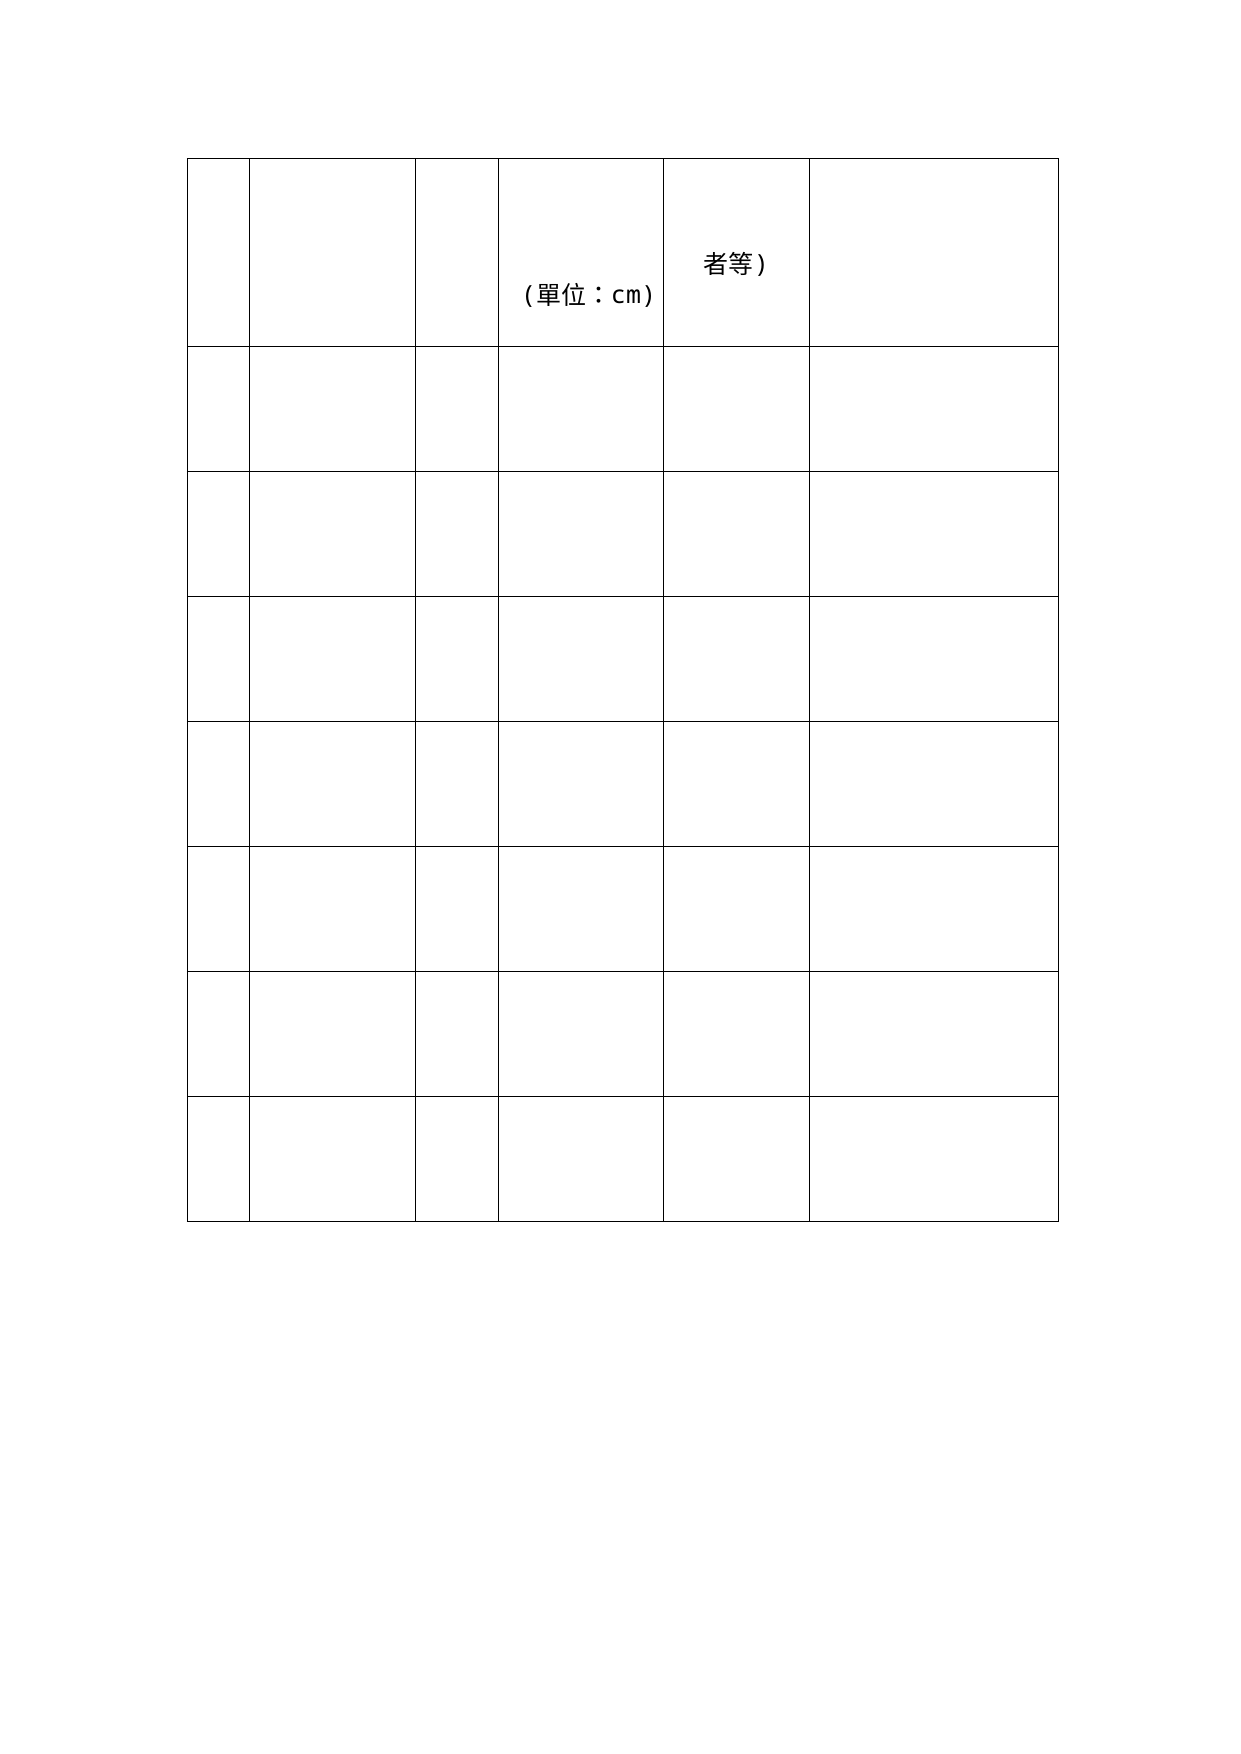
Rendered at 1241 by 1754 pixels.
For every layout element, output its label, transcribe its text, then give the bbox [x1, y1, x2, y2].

table_cell [250, 847, 415, 971]
table_cell [664, 722, 809, 846]
table_cell [664, 597, 809, 721]
table_cell [499, 472, 663, 596]
table_cell [499, 1097, 663, 1221]
table_cell [188, 347, 249, 471]
table_cell [188, 722, 249, 846]
table_cell [810, 1097, 1058, 1221]
table_cell [499, 972, 663, 1096]
table_cell [664, 847, 809, 971]
table_cell [416, 722, 498, 846]
table_cell [499, 597, 663, 721]
table_cell [250, 597, 415, 721]
table_cell [416, 472, 498, 596]
table_cell [416, 972, 498, 1096]
table_cell [664, 1097, 809, 1221]
table_header [416, 159, 498, 346]
table_header 者等) [664, 159, 809, 346]
table_cell [810, 472, 1058, 596]
table_cell [188, 1097, 249, 1221]
table_header [250, 159, 415, 346]
table_cell [499, 722, 663, 846]
table_cell [810, 722, 1058, 846]
table_cell [416, 1097, 498, 1221]
table_cell [664, 972, 809, 1096]
table_cell [250, 722, 415, 846]
table_cell [416, 847, 498, 971]
table_cell [664, 472, 809, 596]
table_cell [188, 847, 249, 971]
table_cell [250, 1097, 415, 1221]
table_header [188, 159, 249, 346]
table_cell [664, 347, 809, 471]
table_header (單位：cm) [499, 159, 663, 346]
table_cell [416, 597, 498, 721]
table_cell [188, 597, 249, 721]
table_cell [810, 347, 1058, 471]
table_cell [416, 347, 498, 471]
table_cell [250, 972, 415, 1096]
table_cell [250, 472, 415, 596]
table_header [810, 159, 1058, 346]
table_cell [810, 972, 1058, 1096]
table_cell [188, 472, 249, 596]
table_cell [188, 972, 249, 1096]
table_cell [499, 347, 663, 471]
table_cell [810, 847, 1058, 971]
table_cell [810, 597, 1058, 721]
table_cell [499, 847, 663, 971]
table_cell [250, 347, 415, 471]
